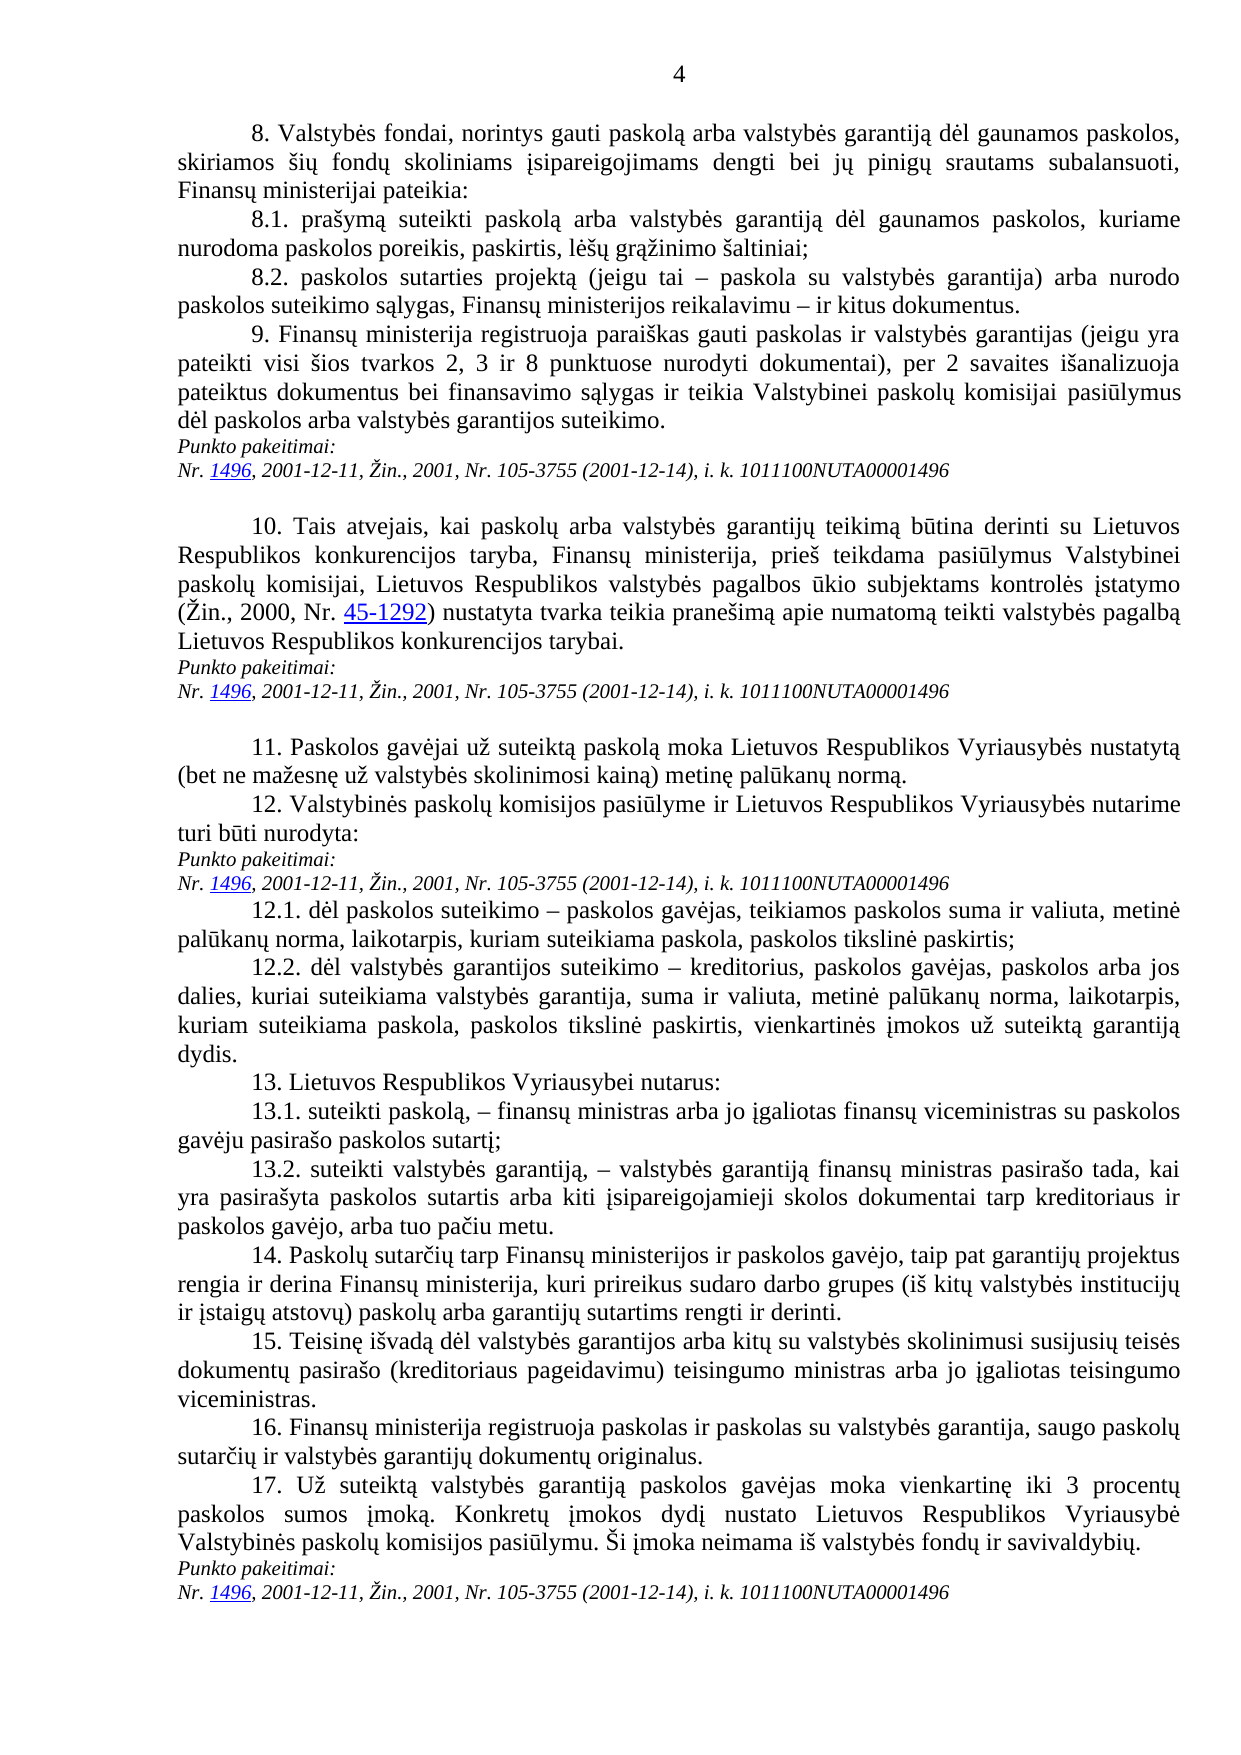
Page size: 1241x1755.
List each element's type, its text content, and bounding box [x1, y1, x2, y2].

text 13.2. suteikti valstybės garantiją, – valstybės garantiją finansų ministras pasirašo tada, kai yra pasirašyta paskolos sutartis arba kiti įsipareigojamieji skolos dokumentai tarp kreditoriaus ir paskolos gavėjo, arba tuo pačiu metu. [177, 1154, 1181, 1240]
text 16. Finansų ministerija registruoja paskolas ir paskolas su valstybės garantija, saugo paskolų sutarčių ir valstybės garantijų dokumentų originalus. [177, 1412, 1181, 1470]
text 11. Paskolos gavėjai už suteiktą paskolą moka Lietuvos Respublikos Vyriausybės nustatytą (bet ne mažesnę už valstybės skolinimosi kainą) metinę palūkanų normą. [177, 732, 1181, 789]
text 13. Lietuvos Respublikos Vyriausybei nutarus: [177, 1067, 1181, 1096]
text 8. Valstybės fondai, norintys gauti paskolą arba valstybės garantiją dėl gaunamos paskolos, skiriamos šių fondų skoliniams įsipareigojimams dengti bei jų pinigų srautams subalansuoti, Finansų ministerijai pateikia: [177, 118, 1181, 204]
text 10. Tais atvejais, kai paskolų arba valstybės garantijų teikimą būtina derinti su Lietuvos Respublikos konkurencijos taryba, Finansų ministerija, prieš teikdama pasiūlymus Valstybinei paskolų komisijai, Lietuvos Respublikos valstybės pagalbos ūkio subjektams kontrolės įstatymo (Žin., 2000, Nr. 45-1292) nustatyta tvarka teikia pranešimą apie numatomą teikti valstybės pagalbą Lietuvos Respublikos konkurencijos tarybai. [177, 511, 1181, 655]
text Nr. 1496, 2001-12-11, Žin., 2001, Nr. 105-3755 (2001-12-14), i. k. 1011100NUTA00001496 [177, 1580, 1181, 1604]
text Punkto pakeitimai: [177, 847, 1181, 871]
text 15. Teisinę išvadą dėl valstybės garantijos arba kitų su valstybės skolinimusi susijusių teisės dokumentų pasirašo (kreditoriaus pageidavimu) teisingumo ministras arba jo įgaliotas teisingumo viceministras. [177, 1326, 1181, 1412]
text Punkto pakeitimai: [177, 655, 1181, 679]
text Punkto pakeitimai: [177, 434, 1181, 458]
text 17. Už suteiktą valstybės garantiją paskolos gavėjas moka vienkartinę iki 3 procentų paskolos sumos įmoką. Konkretų įmokos dydį nustato Lietuvos Respublikos Vyriausybė Valstybinės paskolų komisijos pasiūlymu. Ši įmoka neimama iš valstybės fondų ir savivaldybių. [177, 1470, 1181, 1556]
text Nr. 1496, 2001-12-11, Žin., 2001, Nr. 105-3755 (2001-12-14), i. k. 1011100NUTA00001496 [177, 458, 1181, 482]
text 9. Finansų ministerija registruoja paraiškas gauti paskolas ir valstybės garantijas (jeigu yra pateikti visi šios tvarkos 2, 3 ir 8 punktuose nurodyti dokumentai), per 2 savaites išanalizuoja pateiktus dokumentus bei finansavimo sąlygas ir teikia Valstybinei paskolų komisijai pasiūlymus dėl paskolos arba valstybės garantijos suteikimo. [177, 319, 1181, 434]
text 12.2. dėl valstybės garantijos suteikimo – kreditorius, paskolos gavėjas, paskolos arba jos dalies, kuriai suteikiama valstybės garantija, suma ir valiuta, metinė palūkanų norma, laikotarpis, kuriam suteikiama paskola, paskolos tikslinė paskirtis, vienkartinės įmokos už suteiktą garantiją dydis. [177, 952, 1181, 1067]
text Nr. 1496, 2001-12-11, Žin., 2001, Nr. 105-3755 (2001-12-14), i. k. 1011100NUTA00001496 [177, 679, 1181, 703]
text 12.1. dėl paskolos suteikimo – paskolos gavėjas, teikiamos paskolos suma ir valiuta, metinė palūkanų norma, laikotarpis, kuriam suteikiama paskola, paskolos tikslinė paskirtis; [177, 895, 1181, 952]
text 12. Valstybinės paskolų komisijos pasiūlyme ir Lietuvos Respublikos Vyriausybės nutarime turi būti nurodyta: [177, 789, 1181, 847]
text 8.2. paskolos sutarties projektą (jeigu tai – paskola su valstybės garantija) arba nurodo paskolos suteikimo sąlygas, Finansų ministerijos reikalavimu – ir kitus dokumentus. [177, 262, 1181, 319]
text Nr. 1496, 2001-12-11, Žin., 2001, Nr. 105-3755 (2001-12-14), i. k. 1011100NUTA00001496 [177, 871, 1181, 895]
text 14. Paskolų sutarčių tarp Finansų ministerijos ir paskolos gavėjo, taip pat garantijų projektus rengia ir derina Finansų ministerija, kuri prireikus sudaro darbo grupes (iš kitų valstybės institucijų ir įstaigų atstovų) paskolų arba garantijų sutartims rengti ir derinti. [177, 1240, 1181, 1326]
text Punkto pakeitimai: [177, 1556, 1181, 1580]
text 13.1. suteikti paskolą, – finansų ministras arba jo įgaliotas finansų viceministras su paskolos gavėju pasirašo paskolos sutartį; [177, 1096, 1181, 1154]
text 8.1. prašymą suteikti paskolą arba valstybės garantiją dėl gaunamos paskolos, kuriame nurodoma paskolos poreikis, paskirtis, lėšų grąžinimo šaltiniai; [177, 204, 1181, 262]
